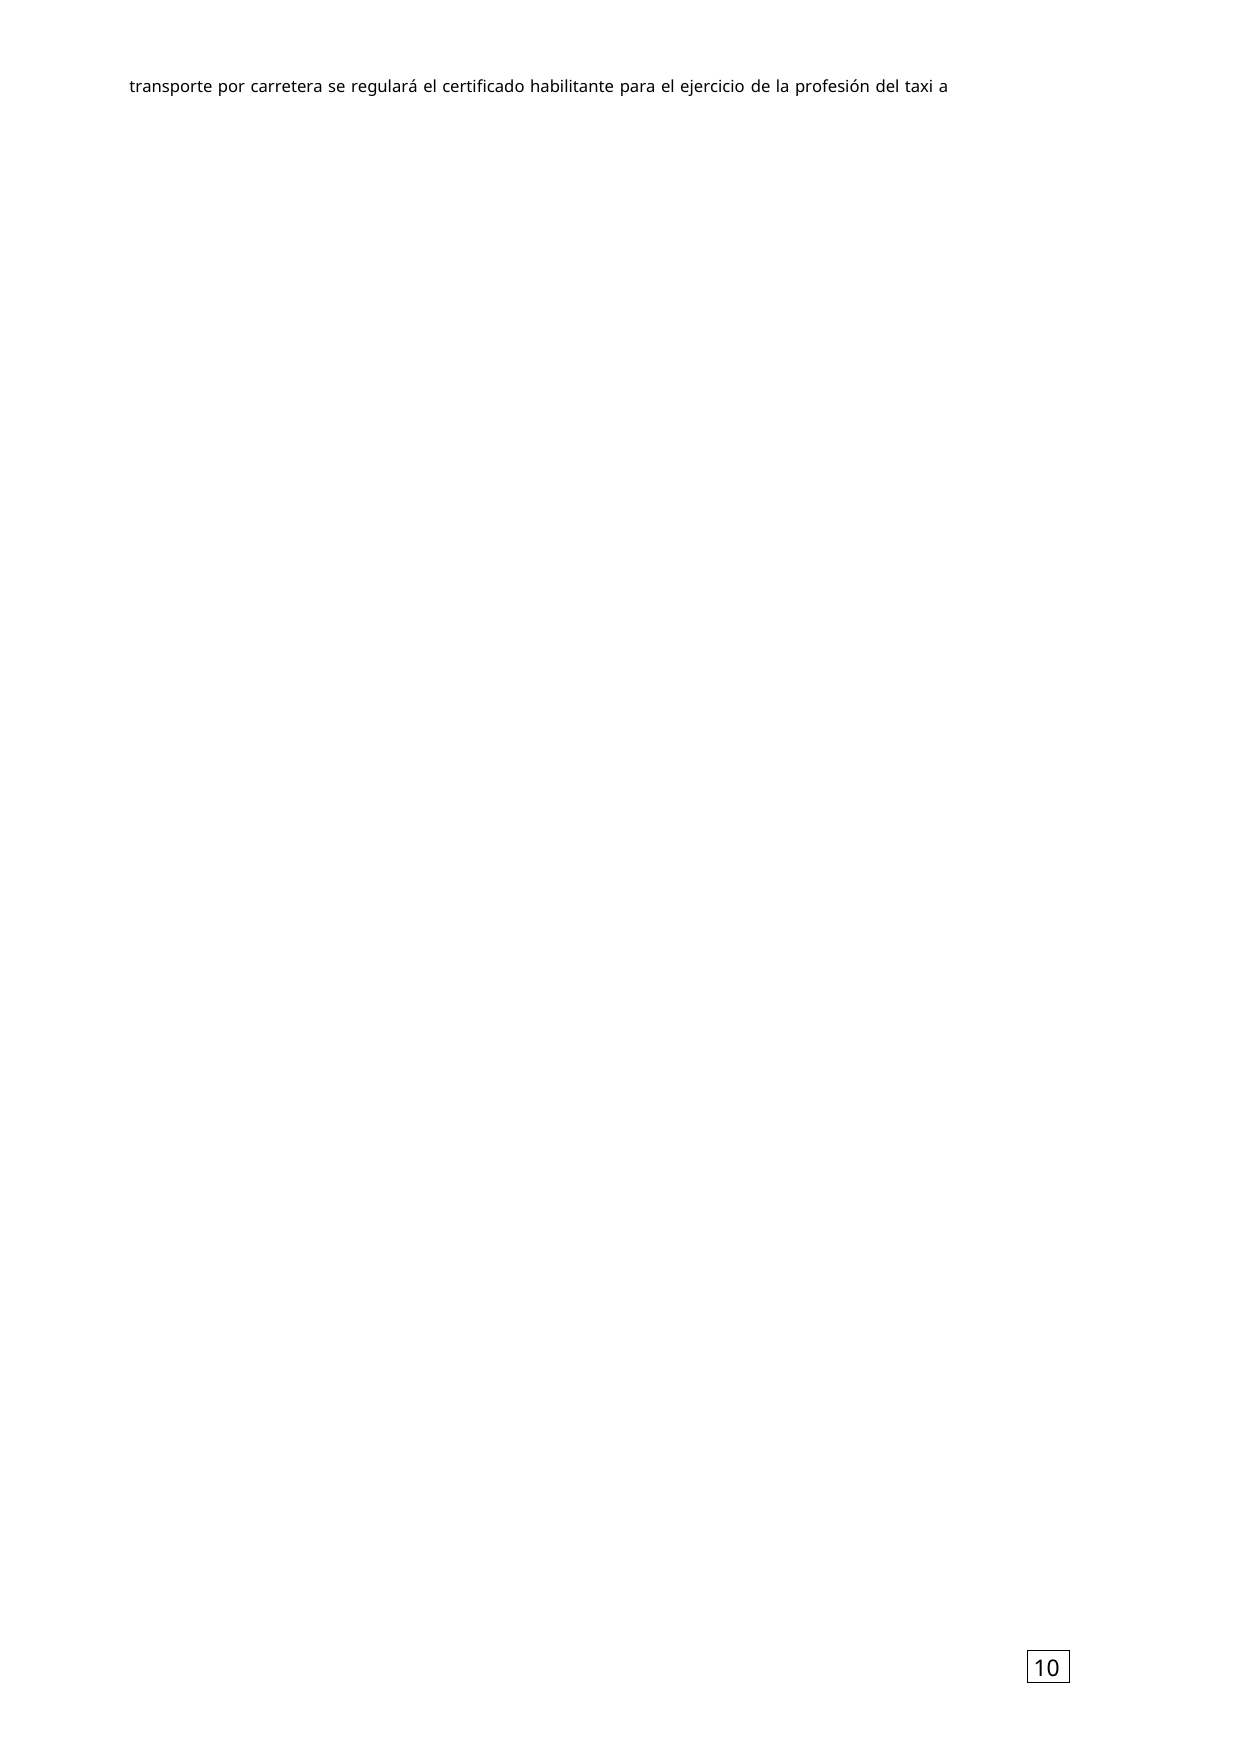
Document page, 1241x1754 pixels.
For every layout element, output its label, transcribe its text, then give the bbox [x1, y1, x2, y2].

list transporte por carretera se regulará el certificado habilitante para el ejercicio de la profesión del taxi a [129, 75, 1063, 98]
